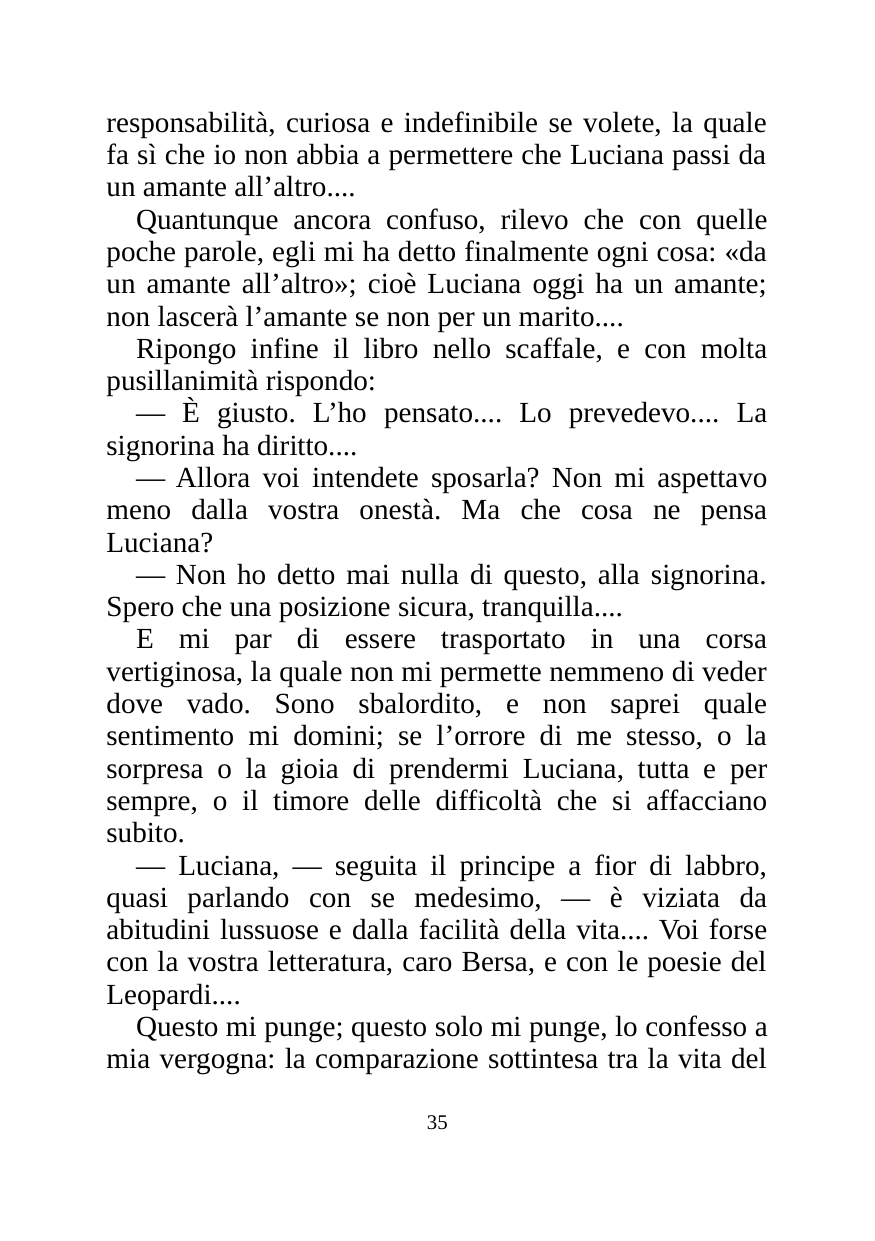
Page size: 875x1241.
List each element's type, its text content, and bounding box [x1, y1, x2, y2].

text — Non ho detto mai nulla di questo, alla signorina. Spero che una posizione sicura, tranquilla.... [106, 558, 768, 623]
text Questo mi punge; questo solo mi punge, lo confesso a mia vergogna: la comparazione sottintesa tra la vita del [106, 1010, 768, 1075]
text Ripongo infine il libro nello scaffale, e con molta pusillanimità rispondo: [106, 332, 768, 397]
text — Luciana, — seguita il principe a fior di labbro, quasi parlando con se medesimo, — è viziata da abitudini lussuose e dalla facilità della vita.... Voi forse con la vostra letteratura, caro Bersa, e con le poesie del Leopardi.... [106, 849, 768, 1010]
text responsabilità, curiosa e indefinibile se volete, la quale fa sì che io non abbia a permettere che Luciana passi da un amante all’altro.... [106, 106, 768, 203]
text Quantunque ancora confuso, rilevo che con quelle poche parole, egli mi ha detto finalmente ogni cosa: «da un amante all’altro»; cioè Luciana oggi ha un amante; non lascerà l’amante se non per un marito.... [106, 203, 768, 332]
text — È giusto. L’ho pensato.... Lo prevedevo.... La signorina ha diritto.... [106, 397, 768, 461]
text — Allora voi intendete sposarla? Non mi aspettavo meno dalla vostra onestà. Ma che cosa ne pensa Luciana? [106, 461, 768, 558]
text E mi par di essere trasportato in una corsa vertiginosa, la quale non mi permette nemmeno di veder dove vado. Sono sbalordito, e non saprei quale sentimento mi domini; se l’orrore di me stesso, o la sorpresa o la gioia di prendermi Luciana, tutta e per sempre, o il timore delle difficoltà che si affacciano subito. [106, 623, 768, 849]
